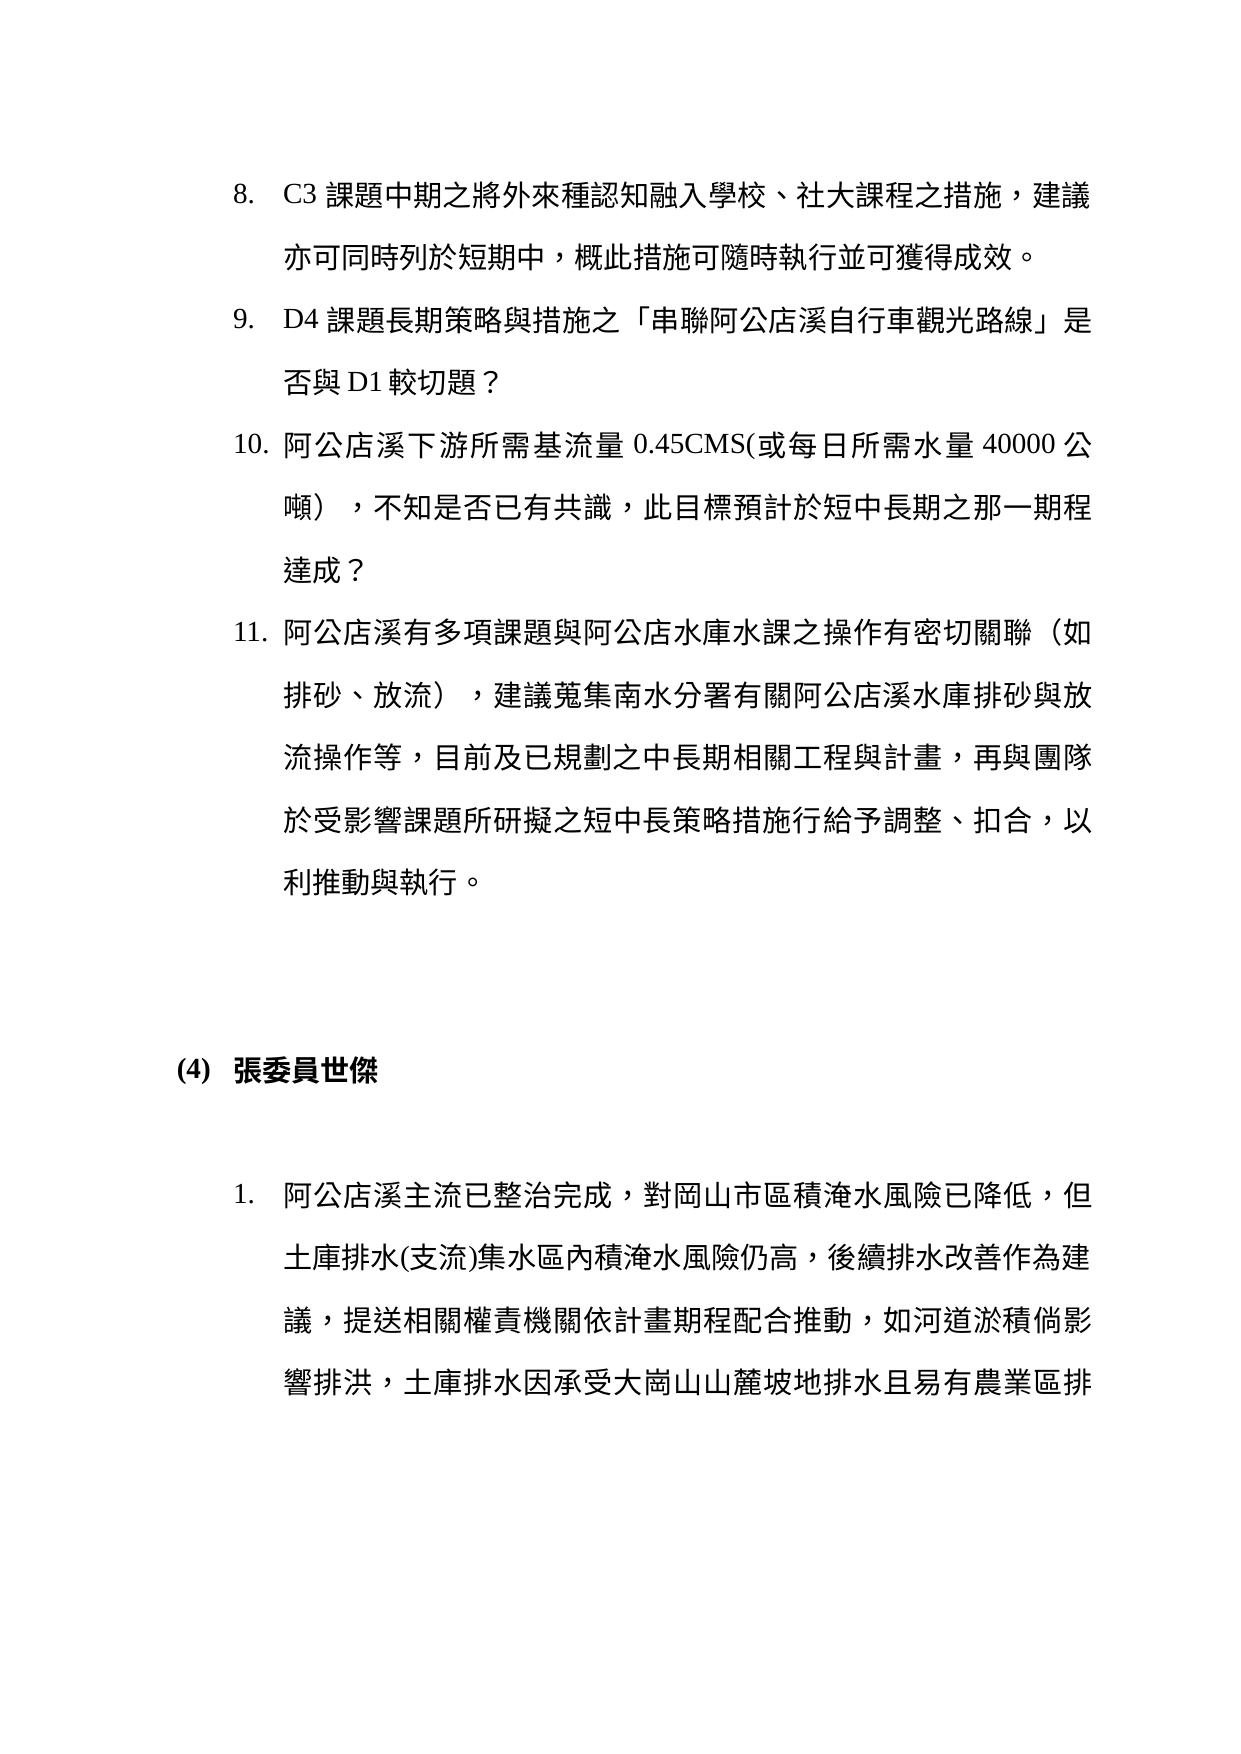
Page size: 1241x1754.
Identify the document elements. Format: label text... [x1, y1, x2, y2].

list 阿公店溪主流已整治完成，對岡山市區積淹水風險已降低，但土庫排水(支流)集水區內積淹水風險仍高，後續排水改善作為建議，提送相關權責機關依計畫期程配合推動，如河道淤積倘影響排洪，土庫排水因承受大崗山山麓坡地排水且易有農業區排 [233, 1152, 1092, 1402]
list 阿公店溪下游所需基流量0.45CMS(或每日所需水量40000公噸），不知是否已有共識，此目標預計於短中長期之那一期程達成？ [233, 402, 1092, 589]
list 張委員世傑 [177, 1027, 1092, 1089]
list D4 課題長期策略與措施之「串聯阿公店溪自行車觀光路線」是否與D1較切題？ [233, 277, 1092, 402]
list C3 課題中期之將外來種認知融入學校、社大課程之措施，建議亦可同時列於短期中，概此措施可隨時執行並可獲得成效。 [233, 152, 1092, 277]
list 阿公店溪有多項課題與阿公店水庫水課之操作有密切關聯（如排砂、放流），建議蒐集南水分署有關阿公店溪水庫排砂與放流操作等，目前及已規劃之中長期相關工程與計畫，再與團隊於受影響課題所研擬之短中長策略措施行給予調整、扣合，以利推動與執行。 [233, 589, 1092, 902]
